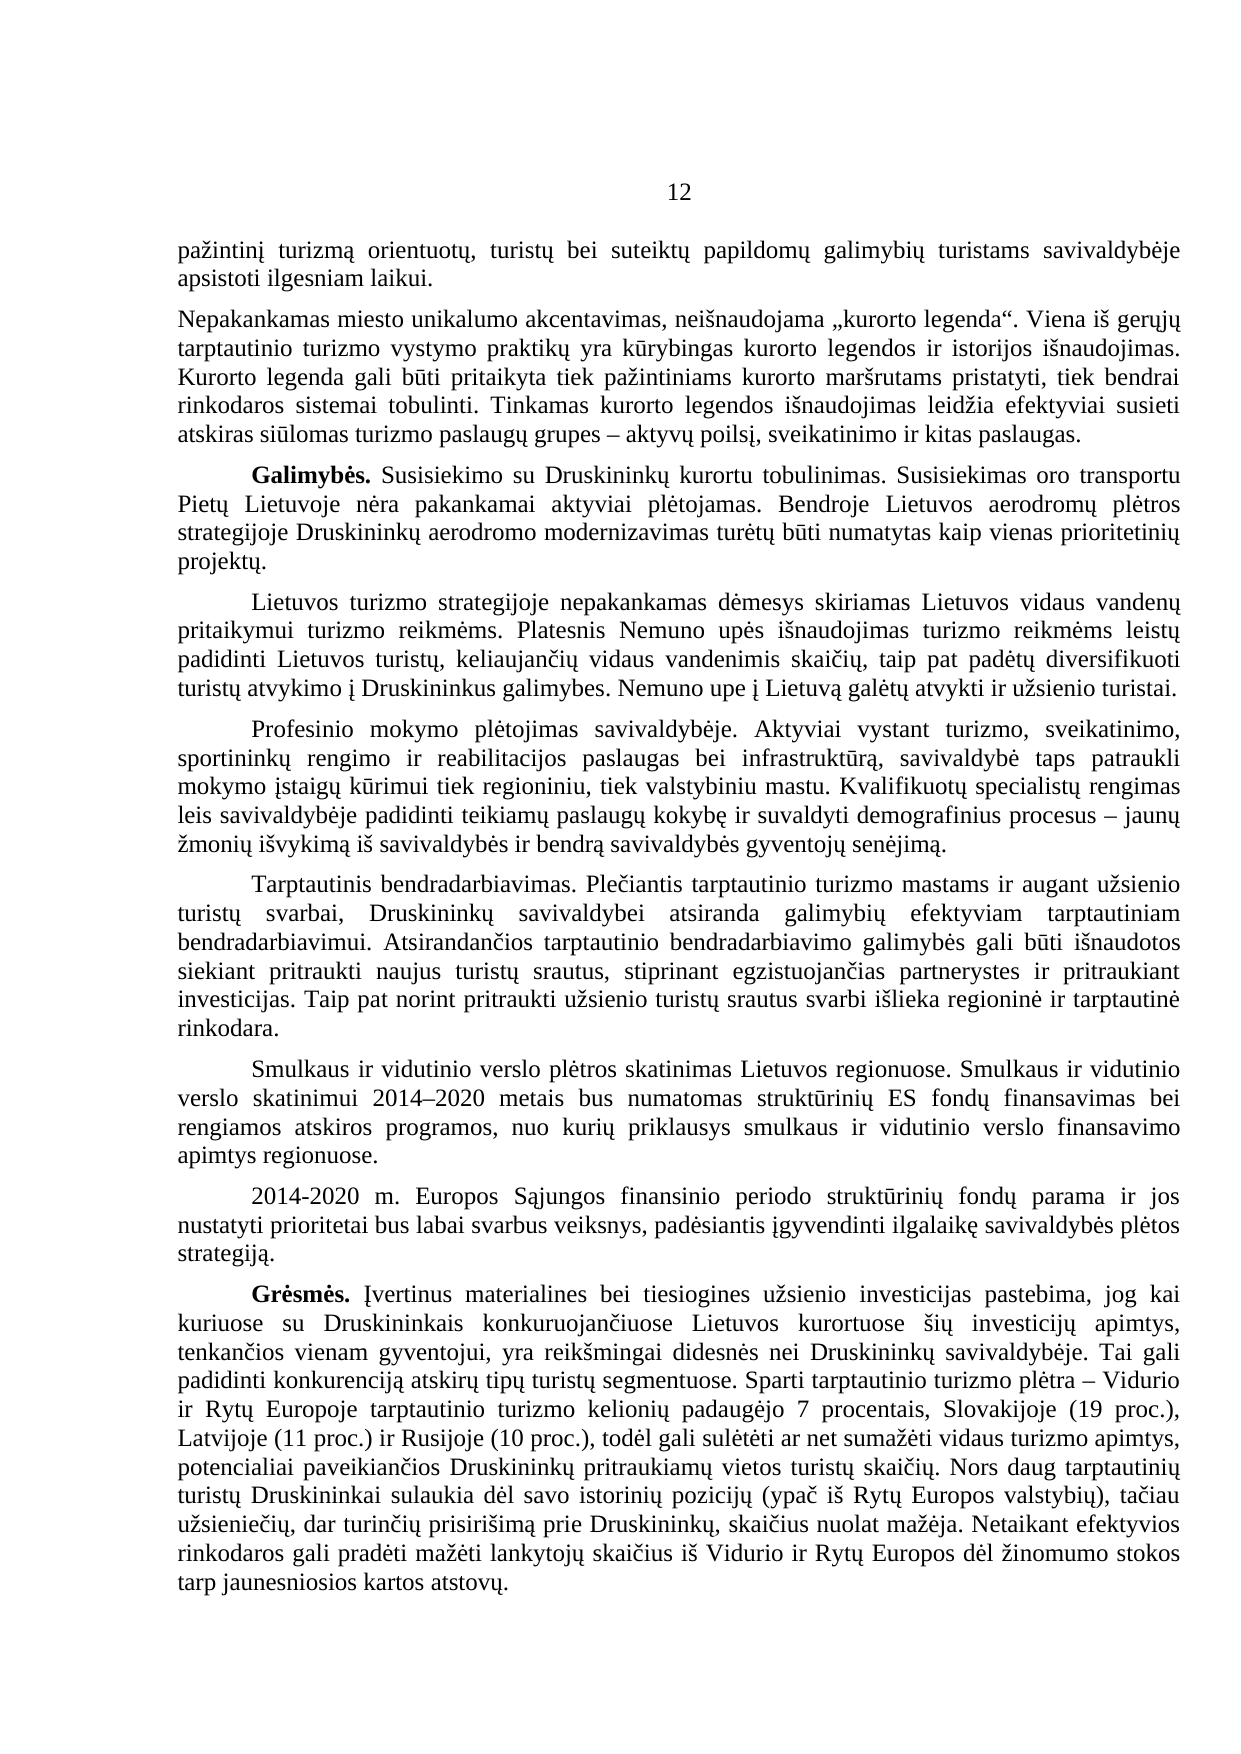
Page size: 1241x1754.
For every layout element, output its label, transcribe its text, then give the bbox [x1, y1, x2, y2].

text Smulkaus ir vidutinio verslo plėtros skatinimas Lietuvos regionuose. Smulkaus ir vidutinio verslo skatinimui 2014–2020 metais bus numatomas struktūrinių ES fondų finansavimas bei rengiamos atskiros programos, nuo kurių priklausys smulkaus ir vidutinio verslo finansavimo apimtys regionuose. [177, 1054, 1181, 1169]
text Tarptautinis bendradarbiavimas. Plečiantis tarptautinio turizmo mastams ir augant užsienio turistų svarbai, Druskininkų savivaldybei atsiranda galimybių efektyviam tarptautiniam bendradarbiavimui. Atsirandančios tarptautinio bendradarbiavimo galimybės gali būti išnaudotos siekiant pritraukti naujus turistų srautus, stiprinant egzistuojančias partnerystes ir pritraukiant investicijas. Taip pat norint pritraukti užsienio turistų srautus svarbi išlieka regioninė ir tarptautinė rinkodara. [177, 869, 1181, 1042]
text Grėsmės. Įvertinus materialines bei tiesiogines užsienio investicijas pastebima, jog kai kuriuose su Druskininkais konkuruojančiuose Lietuvos kurortuose šių investicijų apimtys, tenkančios vienam gyventojui, yra reikšmingai didesnės nei Druskininkų savivaldybėje. Tai gali padidinti konkurenciją atskirų tipų turistų segmentuose. Sparti tarptautinio turizmo plėtra – Vidurio ir Rytų Europoje tarptautinio turizmo kelionių padaugėjo 7 procentais, Slovakijoje (19 proc.), Latvijoje (11 proc.) ir Rusijoje (10 proc.), todėl gali sulėtėti ar net sumažėti vidaus turizmo apimtys, potencialiai paveikiančios Druskininkų pritraukiamų vietos turistų skaičių. Nors daug tarptautinių turistų Druskininkai sulaukia dėl savo istorinių pozicijų (ypač iš Rytų Europos valstybių), tačiau užsieniečių, dar turinčių prisirišimą prie Druskininkų, skaičius nuolat mažėja. Netaikant efektyvios rinkodaros gali pradėti mažėti lankytojų skaičius iš Vidurio ir Rytų Europos dėl žinomumo stokos tarp jaunesniosios kartos atstovų. [177, 1279, 1181, 1596]
text Lietuvos turizmo strategijoje nepakankamas dėmesys skiriamas Lietuvos vidaus vandenų pritaikymui turizmo reikmėms. Platesnis Nemuno upės išnaudojimas turizmo reikmėms leistų padidinti Lietuvos turistų, keliaujančių vidaus vandenimis skaičių, taip pat padėtų diversifikuoti turistų atvykimo į Druskininkus galimybes. Nemuno upe į Lietuvą galėtų atvykti ir užsienio turistai. [177, 587, 1181, 702]
text 2014-2020 m. Europos Sąjungos finansinio periodo struktūrinių fondų parama ir jos nustatyti prioritetai bus labai svarbus veiksnys, padėsiantis įgyvendinti ilgalaikę savivaldybės plėtos strategiją. [177, 1181, 1181, 1267]
text Profesinio mokymo plėtojimas savivaldybėje. Aktyviai vystant turizmo, sveikatinimo, sportininkų rengimo ir reabilitacijos paslaugas bei infrastruktūrą, savivaldybė taps patraukli mokymo įstaigų kūrimui tiek regioniniu, tiek valstybiniu mastu. Kvalifikuotų specialistų rengimas leis savivaldybėje padidinti teikiamų paslaugų kokybę ir suvaldyti demografinius procesus – jaunų žmonių išvykimą iš savivaldybės ir bendrą savivaldybės gyventojų senėjimą. [177, 714, 1181, 858]
text Nepakankamas miesto unikalumo akcentavimas, neišnaudojama „kurorto legenda“. Viena iš gerųjų tarptautinio turizmo vystymo praktikų yra kūrybingas kurorto legendos ir istorijos išnaudojimas. Kurorto legenda gali būti pritaikyta tiek pažintiniams kurorto maršrutams pristatyti, tiek bendrai rinkodaros sistemai tobulinti. Tinkamas kurorto legendos išnaudojimas leidžia efektyviai susieti atskiras siūlomas turizmo paslaugų grupes – aktyvų poilsį, sveikatinimo ir kitas paslaugas. [177, 304, 1181, 448]
text pažintinį turizmą orientuotų, turistų bei suteiktų papildomų galimybių turistams savivaldybėje apsistoti ilgesniam laikui. [177, 235, 1181, 292]
text Galimybės. Susisiekimo su Druskininkų kurortu tobulinimas. Susisiekimas oro transportu Pietų Lietuvoje nėra pakankamai aktyviai plėtojamas. Bendroje Lietuvos aerodromų plėtros strategijoje Druskininkų aerodromo modernizavimas turėtų būti numatytas kaip vienas prioritetinių projektų. [177, 460, 1181, 575]
